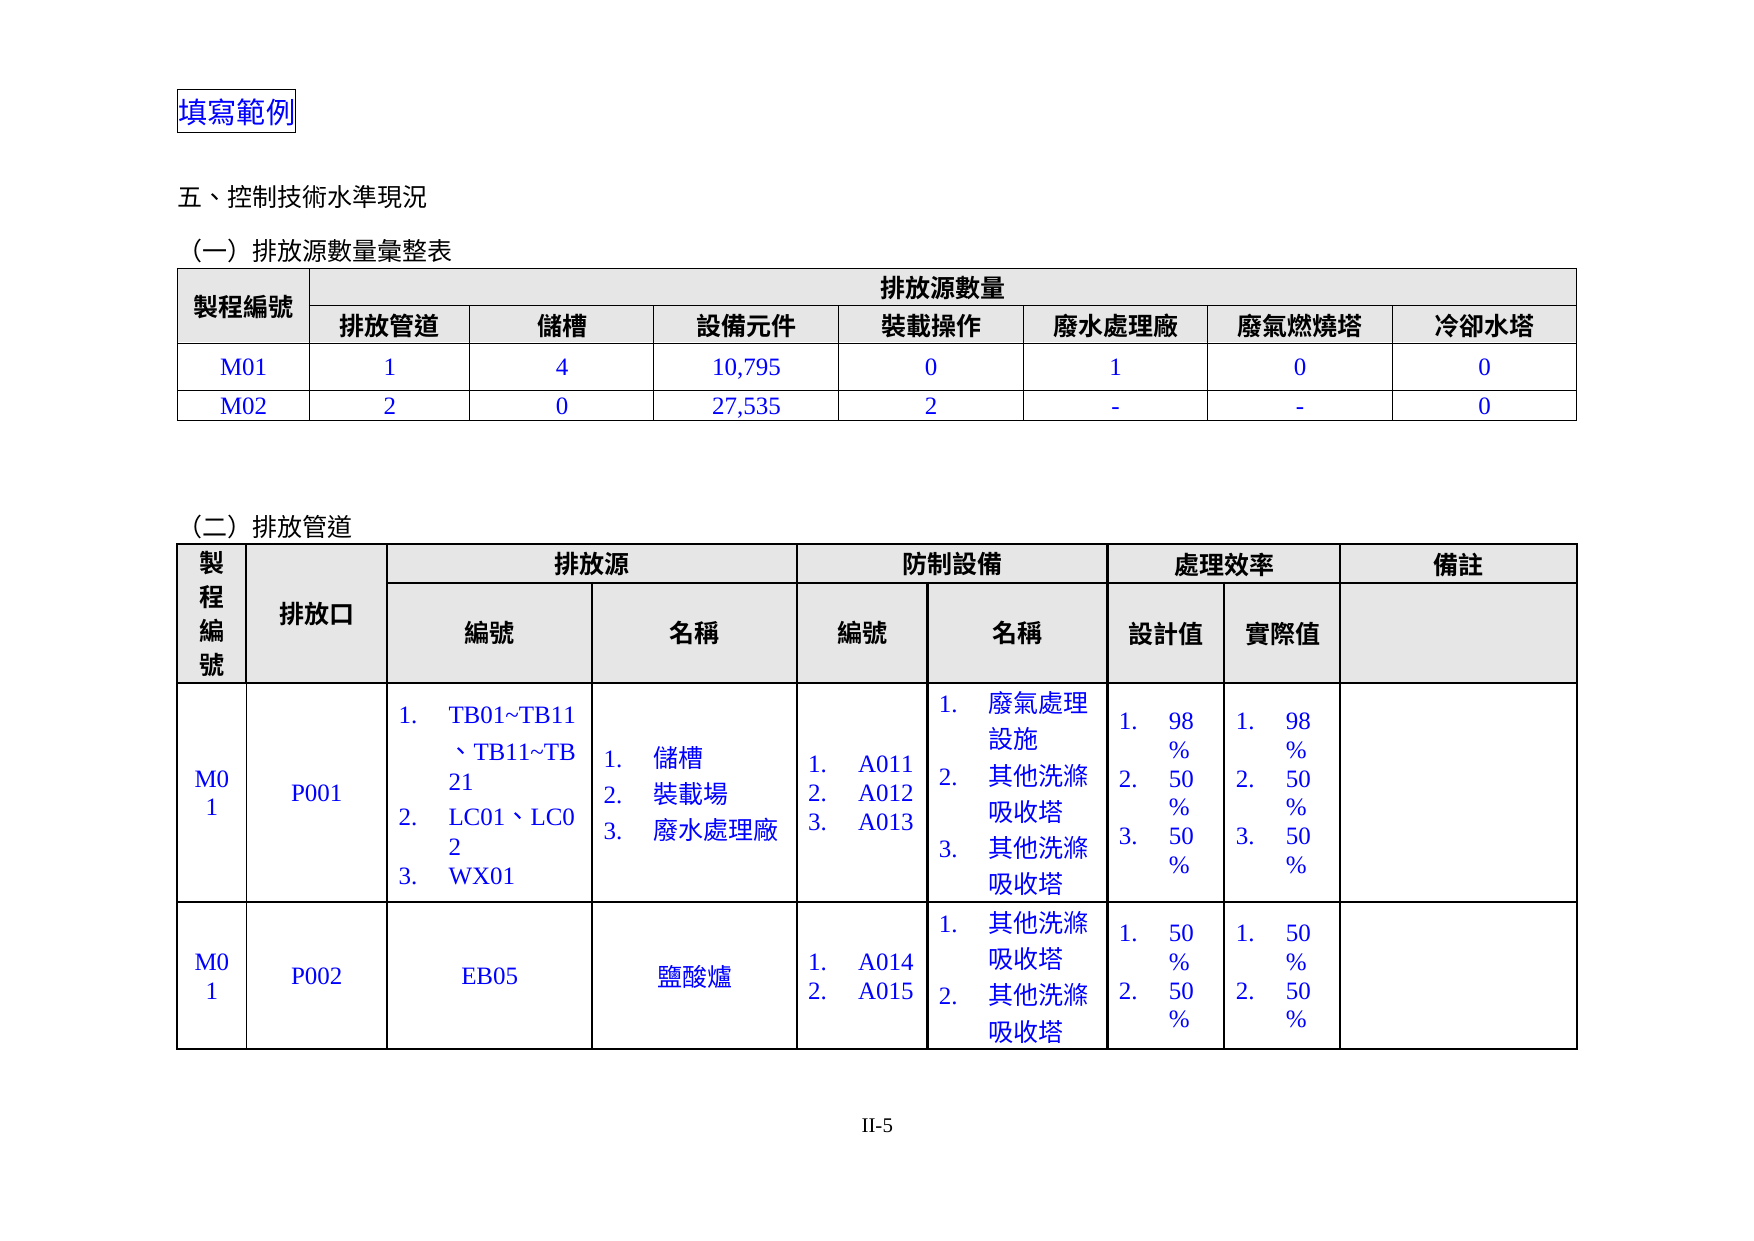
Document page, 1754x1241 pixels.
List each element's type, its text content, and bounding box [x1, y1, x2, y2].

table_cell TB01~TB11、TB11~TB21 LC01、LC02 WX01 [388, 684, 591, 901]
table_cell 冷卻水塔 [1393, 306, 1576, 342]
table_cell 0 [1393, 344, 1576, 390]
table_cell 2 [310, 391, 469, 420]
table_header 排放源數量 [310, 269, 1576, 305]
table_header 製程 編號 [178, 545, 245, 682]
table_cell 設計值 [1109, 584, 1223, 682]
table_cell 2 [839, 391, 1023, 420]
table_cell P001 [247, 684, 386, 901]
table_cell 4 [470, 344, 653, 390]
table_cell M02 [178, 391, 309, 420]
table_cell 廢氣處理設施 其他洗滌吸收塔 其他洗滌吸收塔 [929, 684, 1106, 901]
table_cell 50% 50% [1109, 903, 1223, 1048]
table_cell EB05 [388, 903, 591, 1048]
table_cell 編號 [798, 584, 926, 682]
table_cell 裝載操作 [839, 306, 1023, 342]
table_cell 0 [470, 391, 653, 420]
table_cell 0 [1393, 391, 1576, 420]
table_cell 10,795 [654, 344, 838, 390]
table_cell 50% 50% [1225, 903, 1339, 1048]
table_cell 0 [1208, 344, 1392, 390]
table_cell [1341, 584, 1576, 682]
table_cell M01 [178, 344, 309, 390]
table_cell 儲槽 [470, 306, 653, 342]
table_cell 實際值 [1225, 584, 1339, 682]
table_header 排放源 [388, 545, 796, 582]
table_cell 設備元件 [654, 306, 838, 342]
text （二）排放管道 [177, 507, 1577, 543]
table_cell 鹽酸爐 [593, 903, 796, 1048]
table_cell - [1208, 391, 1392, 420]
table_cell 編號 [388, 584, 591, 682]
table_header 防制設備 [798, 545, 1106, 582]
table_header 排放口 [247, 545, 386, 682]
text （一）排放源數量彙整表 [177, 232, 1577, 268]
table_cell 名稱 [929, 584, 1106, 682]
table_cell P002 [247, 903, 386, 1048]
table_cell 名稱 [593, 584, 796, 682]
table_cell M01 [178, 903, 246, 1048]
table_cell A011 A012 A013 [798, 684, 926, 901]
table_cell 27,535 [654, 391, 838, 420]
table_header 備註 [1341, 545, 1576, 582]
table_cell 儲槽 裝載場 廢水處理廠 [593, 684, 796, 901]
table_cell - [1024, 391, 1207, 420]
table_cell [1341, 903, 1576, 1048]
table_cell 廢氣燃燒塔 [1208, 306, 1392, 342]
subtitle 五、控制技術水準現況 [177, 177, 1577, 213]
table_cell 1 [1024, 344, 1207, 390]
table_cell M01 [178, 684, 246, 901]
table_cell 98% 50% 50% [1109, 684, 1223, 901]
table_cell 98% 50% 50% [1225, 684, 1339, 901]
table_cell 1 [310, 344, 469, 390]
table_cell [1341, 684, 1576, 901]
table_cell A014 A015 [798, 903, 926, 1048]
table_cell 0 [839, 344, 1023, 390]
table_header 製程編號 [178, 269, 309, 342]
table_cell 廢水處理廠 [1024, 306, 1207, 342]
table_cell 排放管道 [310, 306, 469, 342]
table_cell 其他洗滌吸收塔 其他洗滌吸收塔 [929, 903, 1106, 1048]
table_header 處理效率 [1109, 545, 1339, 582]
